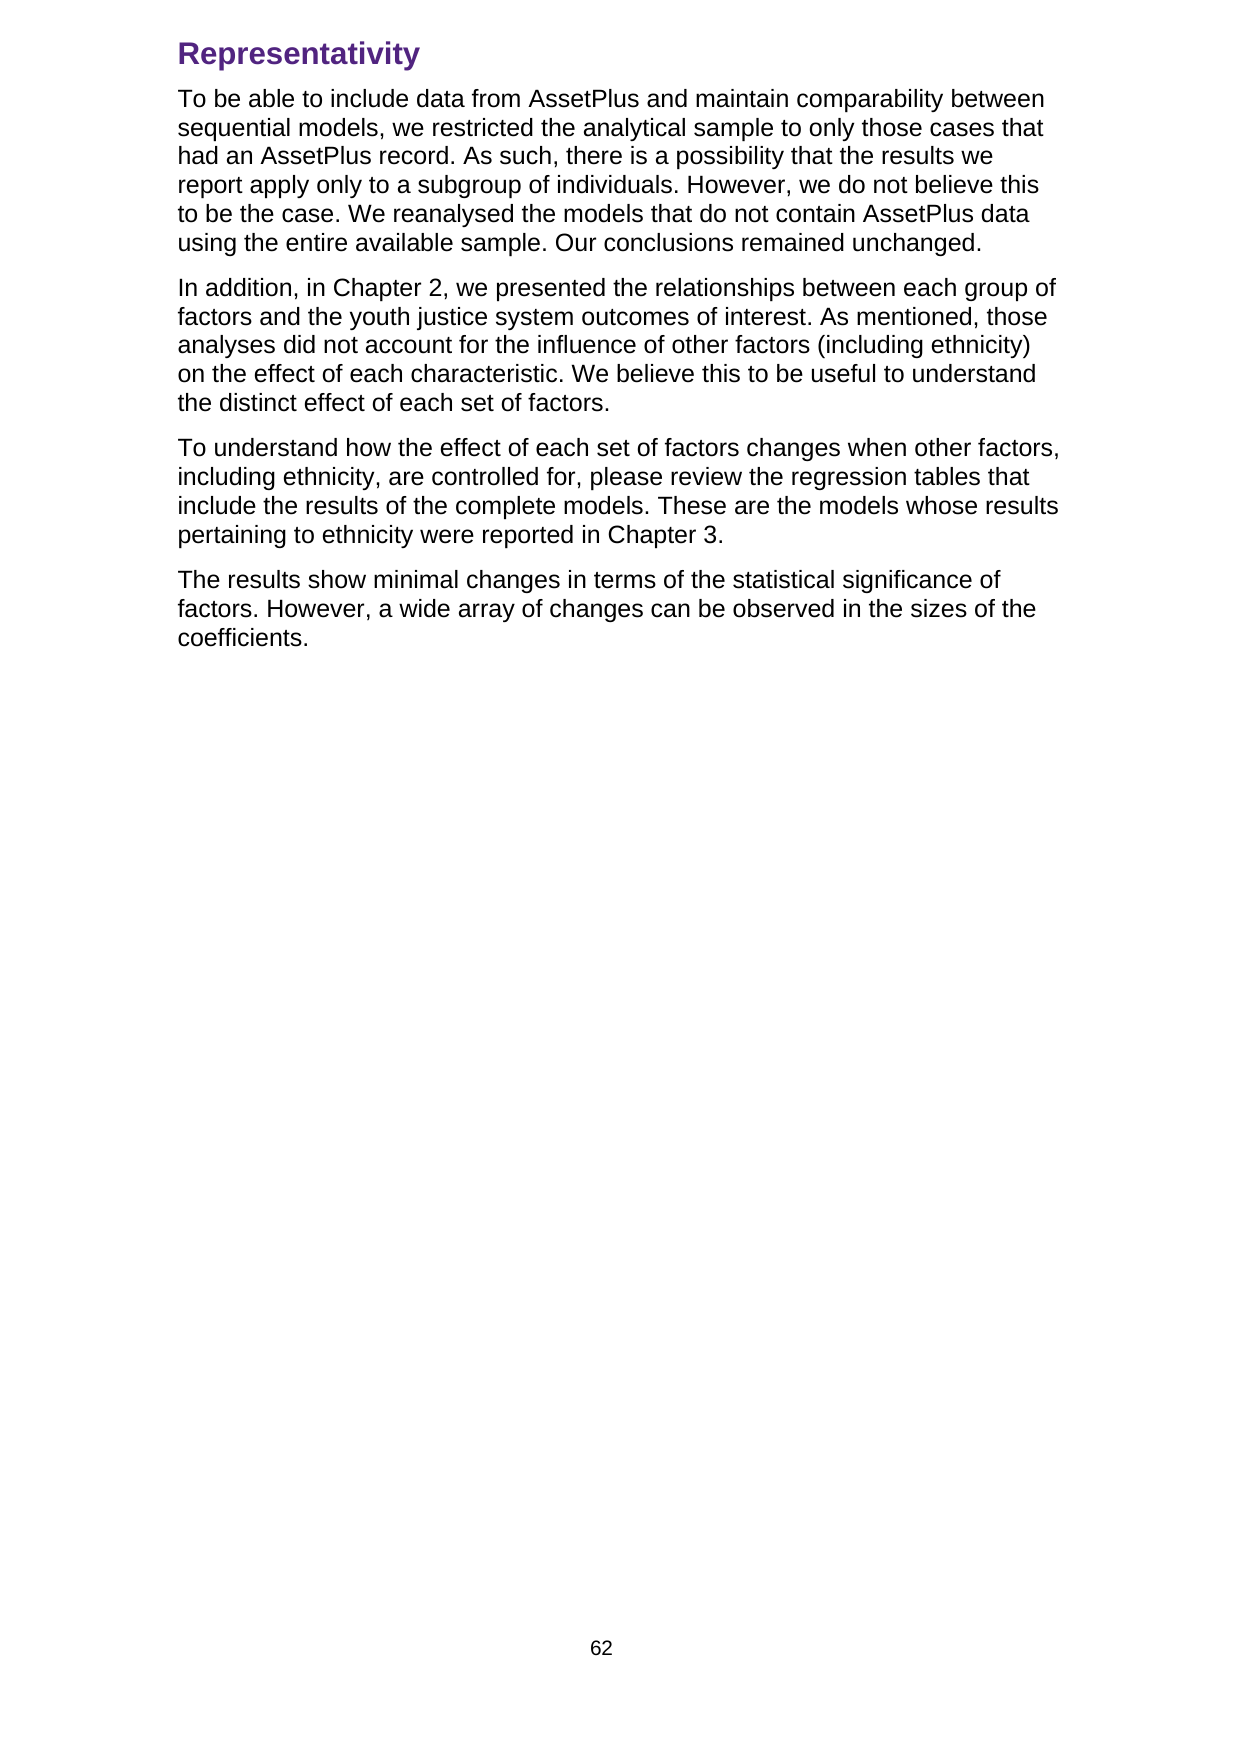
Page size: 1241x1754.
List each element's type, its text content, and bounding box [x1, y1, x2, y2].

text The results show minimal changes in terms of the statistical significance of factors. However, a wide array of changes can be observed in the sizes of the coefficients. [177, 565, 1063, 651]
subtitle Representativity [177, 35, 1063, 71]
text In addition, in Chapter 2, we presented the relationships between each group of factors and the youth justice system outcomes of interest. As mentioned, those analyses did not account for the influence of other factors (including ethnicity) on the effect of each characteristic. We believe this to be useful to understand the distinct effect of each set of factors. [177, 273, 1063, 417]
text To be able to include data from AssetPlus and maintain comparability between sequential models, we restricted the analytical sample to only those cases that had an AssetPlus record. As such, there is a possibility that the results we report apply only to a subgroup of individuals. However, we do not believe this to be the case. We reanalysed the models that do not contain AssetPlus data using the entire available sample. Our conclusions remained unchanged. [177, 84, 1063, 256]
text To understand how the effect of each set of factors changes when other factors, including ethnicity, are controlled for, please review the regression tables that include the results of the complete models. These are the models whose results pertaining to ethnicity were reported in Chapter 3. [177, 433, 1063, 548]
